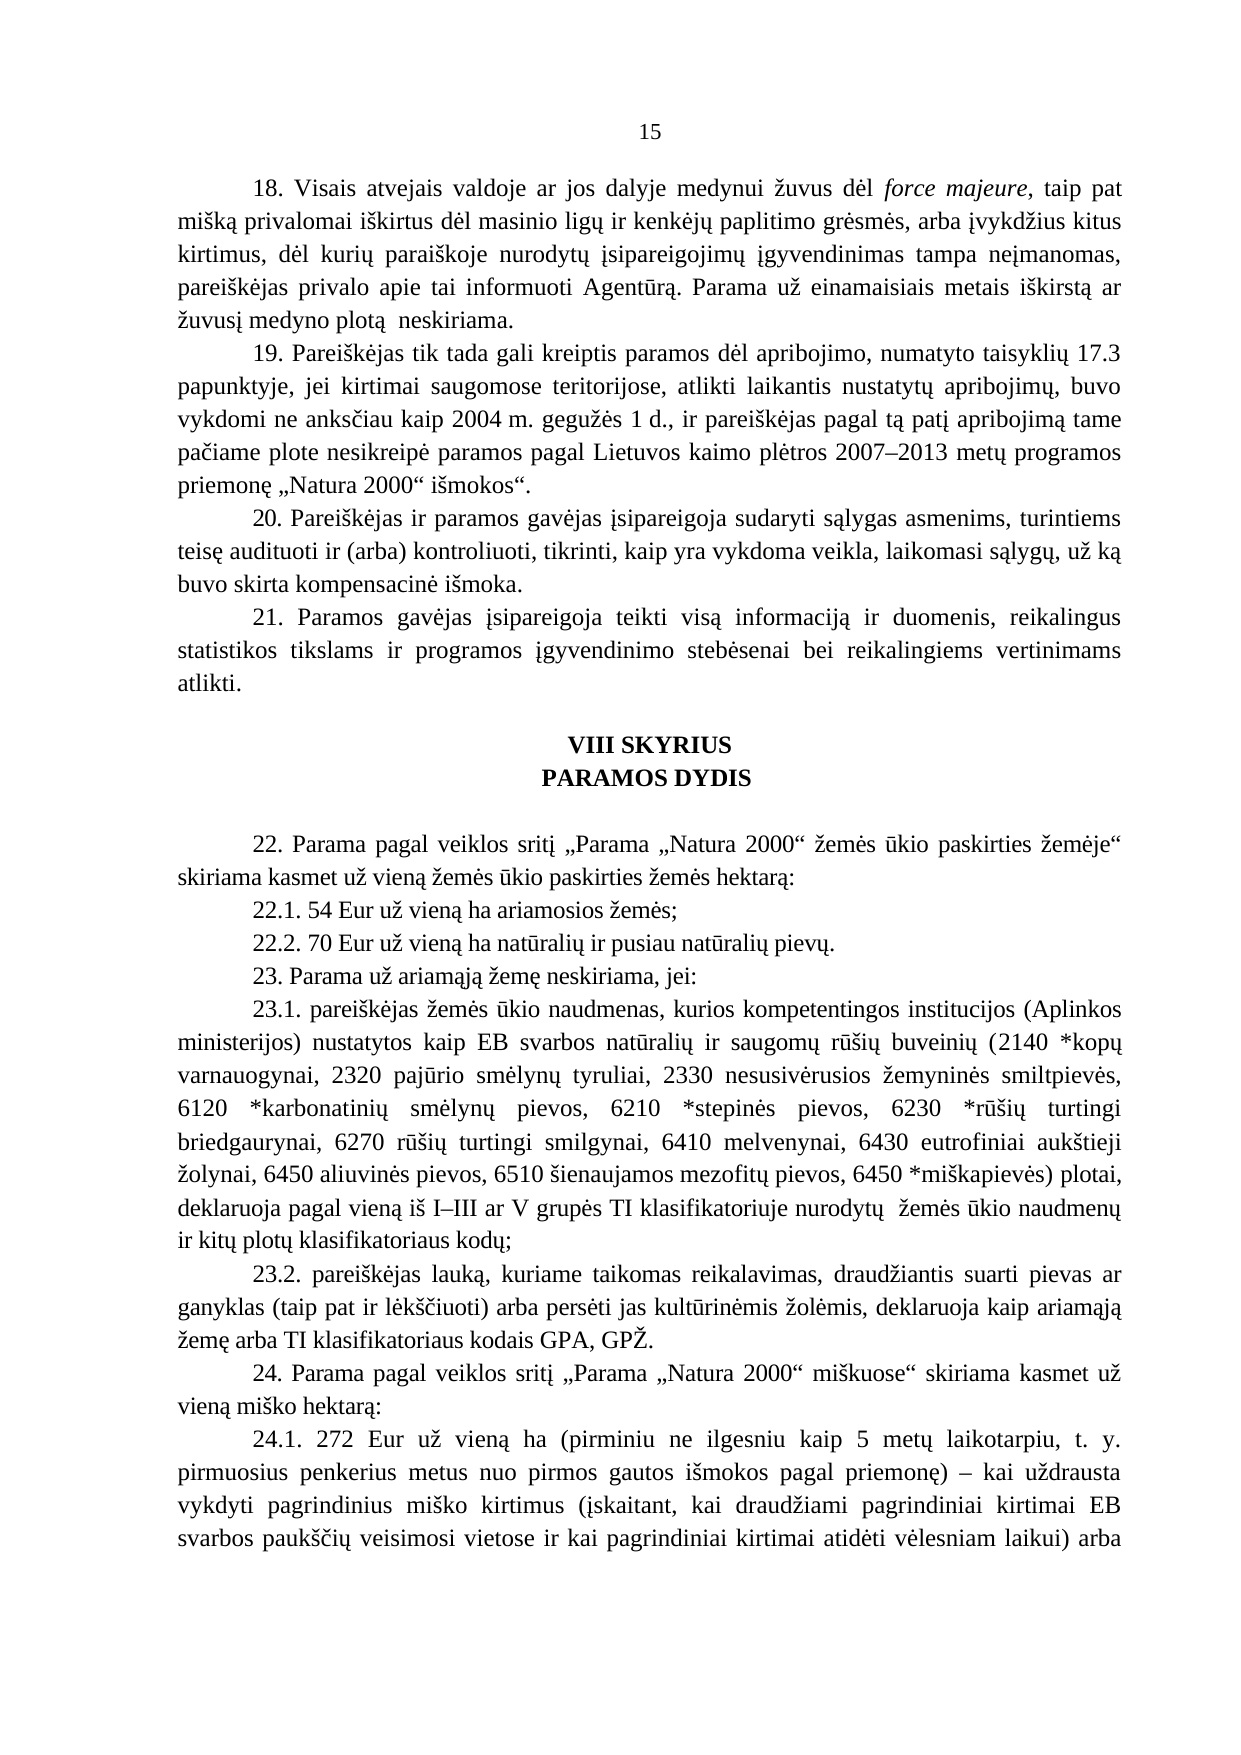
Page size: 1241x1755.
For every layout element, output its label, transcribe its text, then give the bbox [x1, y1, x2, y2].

text 23. Parama už ariamąją žemę neskiriama, jei: [177, 961, 1122, 990]
text PARAMOS DYDIS [177, 763, 1122, 792]
text 23.1. pareiškėjas žemės ūkio naudmenas, kurios kompetentingos institucijos (Aplinkos ministerijos) nustatytos kaip EB svarbos natūralių ir saugomų rūšių buveinių (2140 *kopų varnauogynai, 2320 pajūrio smėlynų tyruliai, 2330 nesusivėrusios žemyninės smiltpievės, 6120 *karbonatinių smėlynų pievos, 6210 *stepinės pievos, 6230 *rūšių turtingi briedgaurynai, 6270 rūšių turtingi smilgynai, 6410 melvenynai, 6430 eutrofiniai aukštieji žolynai, 6450 aliuvinės pievos, 6510 šienaujamos mezofitų pievos, 6450 *miškapievės) plotai, deklaruoja pagal vieną iš I–III ar V grupės TI klasifikatoriuje nurodytų žemės ūkio naudmenų ir kitų plotų klasifikatoriaus kodų; [177, 994, 1122, 1254]
text 21. Paramos gavėjas įsipareigoja teikti visą informaciją ir duomenis, reikalingus statistikos tikslams ir programos įgyvendinimo stebėsenai bei reikalingiems vertinimams atlikti. [177, 602, 1122, 697]
text 22.2. 70 Eur už vieną ha natūralių ir pusiau natūralių pievų. [177, 928, 1122, 957]
text 22.1. 54 Eur už vieną ha ariamosios žemės; [177, 895, 1122, 924]
text 22. Parama pagal veiklos sritį „Parama „Natura 2000“ žemės ūkio paskirties žemėje“ skiriama kasmet už vieną žemės ūkio paskirties žemės hektarą: [177, 829, 1122, 891]
text 19. Pareiškėjas tik tada gali kreiptis paramos dėl apribojimo, numatyto taisyklių 17.3 papunktyje, jei kirtimai saugomose teritorijose, atlikti laikantis nustatytų apribojimų, buvo vykdomi ne anksčiau kaip 2004 m. gegužės 1 d., ir pareiškėjas pagal tą patį apribojimą tame pačiame plote nesikreipė paramos pagal Lietuvos kaimo plėtros 2007–2013 metų programos priemonę „Natura 2000“ išmokos“. [177, 338, 1122, 499]
text VIII SKYRIUS [177, 730, 1122, 759]
text 20. Pareiškėjas ir paramos gavėjas įsipareigoja sudaryti sąlygas asmenims, turintiems teisę audituoti ir (arba) kontroliuoti, tikrinti, kaip yra vykdoma veikla, laikomasi sąlygų, už ką buvo skirta kompensacinė išmoka. [177, 503, 1122, 598]
text 18. Visais atvejais valdoje ar jos dalyje medynui žuvus dėl force majeure, taip pat mišką privalomai iškirtus dėl masinio ligų ir kenkėjų paplitimo grėsmės, arba įvykdžius kitus kirtimus, dėl kurių paraiškoje nurodytų įsipareigojimų įgyvendinimas tampa neįmanomas, pareiškėjas privalo apie tai informuoti Agentūrą. Parama už einamaisiais metais iškirstą ar žuvusį medyno plotą neskiriama. [177, 173, 1122, 334]
text 23.2. pareiškėjas lauką, kuriame taikomas reikalavimas, draudžiantis suarti pievas ar ganyklas (taip pat ir lėkščiuoti) arba persėti jas kultūrinėmis žolėmis, deklaruoja kaip ariamąją žemę arba TI klasifikatoriaus kodais GPA, GPŽ. [177, 1259, 1122, 1353]
text 24.1. 272 Eur už vieną ha (pirminiu ne ilgesniu kaip 5 metų laikotarpiu, t. y. pirmuosius penkerius metus nuo pirmos gautos išmokos pagal priemonę) – kai uždrausta vykdyti pagrindinius miško kirtimus (įskaitant, kai draudžiami pagrindiniai kirtimai EB svarbos paukščių veisimosi vietose ir kai pagrindiniai kirtimai atidėti vėlesniam laikui) arba [177, 1424, 1122, 1552]
text 24. Parama pagal veiklos sritį „Parama „Natura 2000“ miškuose“ skiriama kasmet už vieną miško hektarą: [177, 1358, 1122, 1419]
